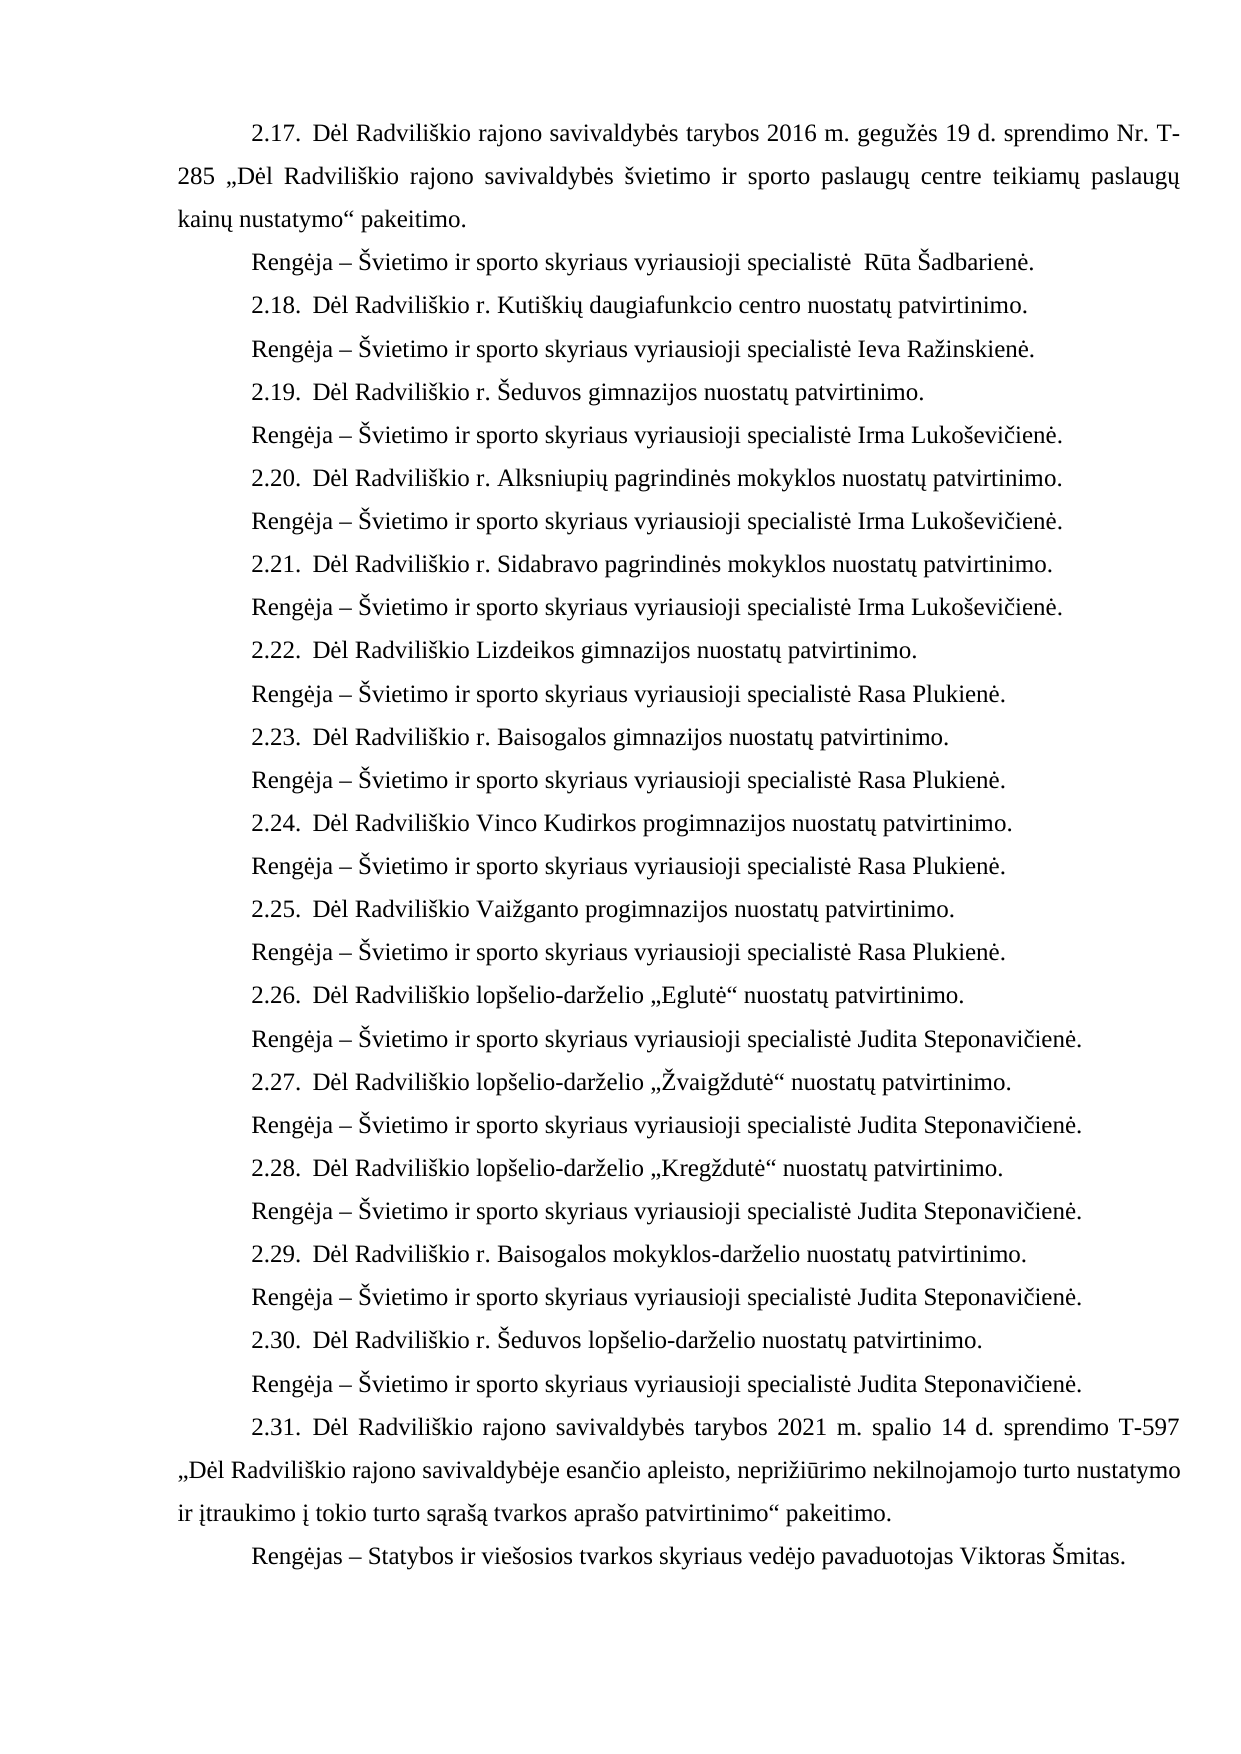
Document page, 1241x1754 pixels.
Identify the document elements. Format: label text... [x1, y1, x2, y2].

text Rengėja – Švietimo ir sporto skyriaus vyriausioji specialistė Judita Steponavičienė. [177, 1110, 1181, 1139]
list Dėl Radviliškio r. Alksniupių pagrindinės mokyklos nuostatų patvirtinimo. [177, 463, 1181, 492]
text Rengėja – Švietimo ir sporto skyriaus vyriausioji specialistė Rūta Šadbarienė. [177, 247, 1181, 276]
text Rengėja – Švietimo ir sporto skyriaus vyriausioji specialistė Rasa Plukienė. [177, 851, 1181, 880]
text Rengėja – Švietimo ir sporto skyriaus vyriausioji specialistė Rasa Plukienė. [177, 937, 1181, 966]
list Dėl Radviliškio r. Baisogalos mokyklos-darželio nuostatų patvirtinimo. [177, 1239, 1181, 1268]
text Rengėja – Švietimo ir sporto skyriaus vyriausioji specialistė Irma Lukoševičienė. [177, 506, 1181, 535]
text Rengėjas – Statybos ir viešosios tvarkos skyriaus vedėjo pavaduotojas Viktoras Šmitas. [177, 1541, 1181, 1570]
list Dėl Radviliškio r. Kutiškių daugiafunkcio centro nuostatų patvirtinimo. [177, 291, 1181, 319]
text Rengėja – Švietimo ir sporto skyriaus vyriausioji specialistė Judita Steponavičienė. [177, 1196, 1181, 1225]
list Dėl Radviliškio Vaižganto progimnazijos nuostatų patvirtinimo. [177, 894, 1181, 923]
list Dėl Radviliškio r. Sidabravo pagrindinės mokyklos nuostatų patvirtinimo. [177, 549, 1181, 578]
list Dėl Radviliškio lopšelio-darželio „Eglutė“ nuostatų patvirtinimo. [177, 981, 1181, 1009]
list Dėl Radviliškio Vinco Kudirkos progimnazijos nuostatų patvirtinimo. [177, 808, 1181, 837]
list Dėl Radviliškio rajono savivaldybės tarybos 2021 m. spalio 14 d. sprendimo T-597 „Dėl Radviliškio rajono savivaldybėje esančio apleisto, neprižiūrimo nekilnojamojo turto nustatymo ir įtraukimo į tokio turto sąrašą tvarkos aprašo patvirtinimo“ pakeitimo. [177, 1412, 1181, 1527]
text Rengėja – Švietimo ir sporto skyriaus vyriausioji specialistė Rasa Plukienė. [177, 765, 1181, 794]
list Dėl Radviliškio r. Šeduvos lopšelio-darželio nuostatų patvirtinimo. [177, 1326, 1181, 1354]
text Rengėja – Švietimo ir sporto skyriaus vyriausioji specialistė Judita Steponavičienė. [177, 1282, 1181, 1311]
text Rengėja – Švietimo ir sporto skyriaus vyriausioji specialistė Irma Lukoševičienė. [177, 592, 1181, 621]
list Dėl Radviliškio lopšelio-darželio „Žvaigždutė“ nuostatų patvirtinimo. [177, 1067, 1181, 1096]
text Rengėja – Švietimo ir sporto skyriaus vyriausioji specialistė Judita Steponavičienė. [177, 1369, 1181, 1397]
list Dėl Radviliškio rajono savivaldybės tarybos 2016 m. gegužės 19 d. sprendimo Nr. T-285 „Dėl Radviliškio rajono savivaldybės švietimo ir sporto paslaugų centre teikiamų paslaugų kainų nustatymo“ pakeitimo. [177, 118, 1181, 233]
list Dėl Radviliškio r. Šeduvos gimnazijos nuostatų patvirtinimo. [177, 377, 1181, 406]
list Dėl Radviliškio lopšelio-darželio „Kregždutė“ nuostatų patvirtinimo. [177, 1153, 1181, 1182]
list Dėl Radviliškio Lizdeikos gimnazijos nuostatų patvirtinimo. [177, 636, 1181, 664]
text Rengėja – Švietimo ir sporto skyriaus vyriausioji specialistė Judita Steponavičienė. [177, 1024, 1181, 1052]
list Dėl Radviliškio r. Baisogalos gimnazijos nuostatų patvirtinimo. [177, 722, 1181, 751]
text Rengėja – Švietimo ir sporto skyriaus vyriausioji specialistė Rasa Plukienė. [177, 679, 1181, 707]
text Rengėja – Švietimo ir sporto skyriaus vyriausioji specialistė Ieva Ražinskienė. [177, 334, 1181, 362]
text Rengėja – Švietimo ir sporto skyriaus vyriausioji specialistė Irma Lukoševičienė. [177, 420, 1181, 449]
